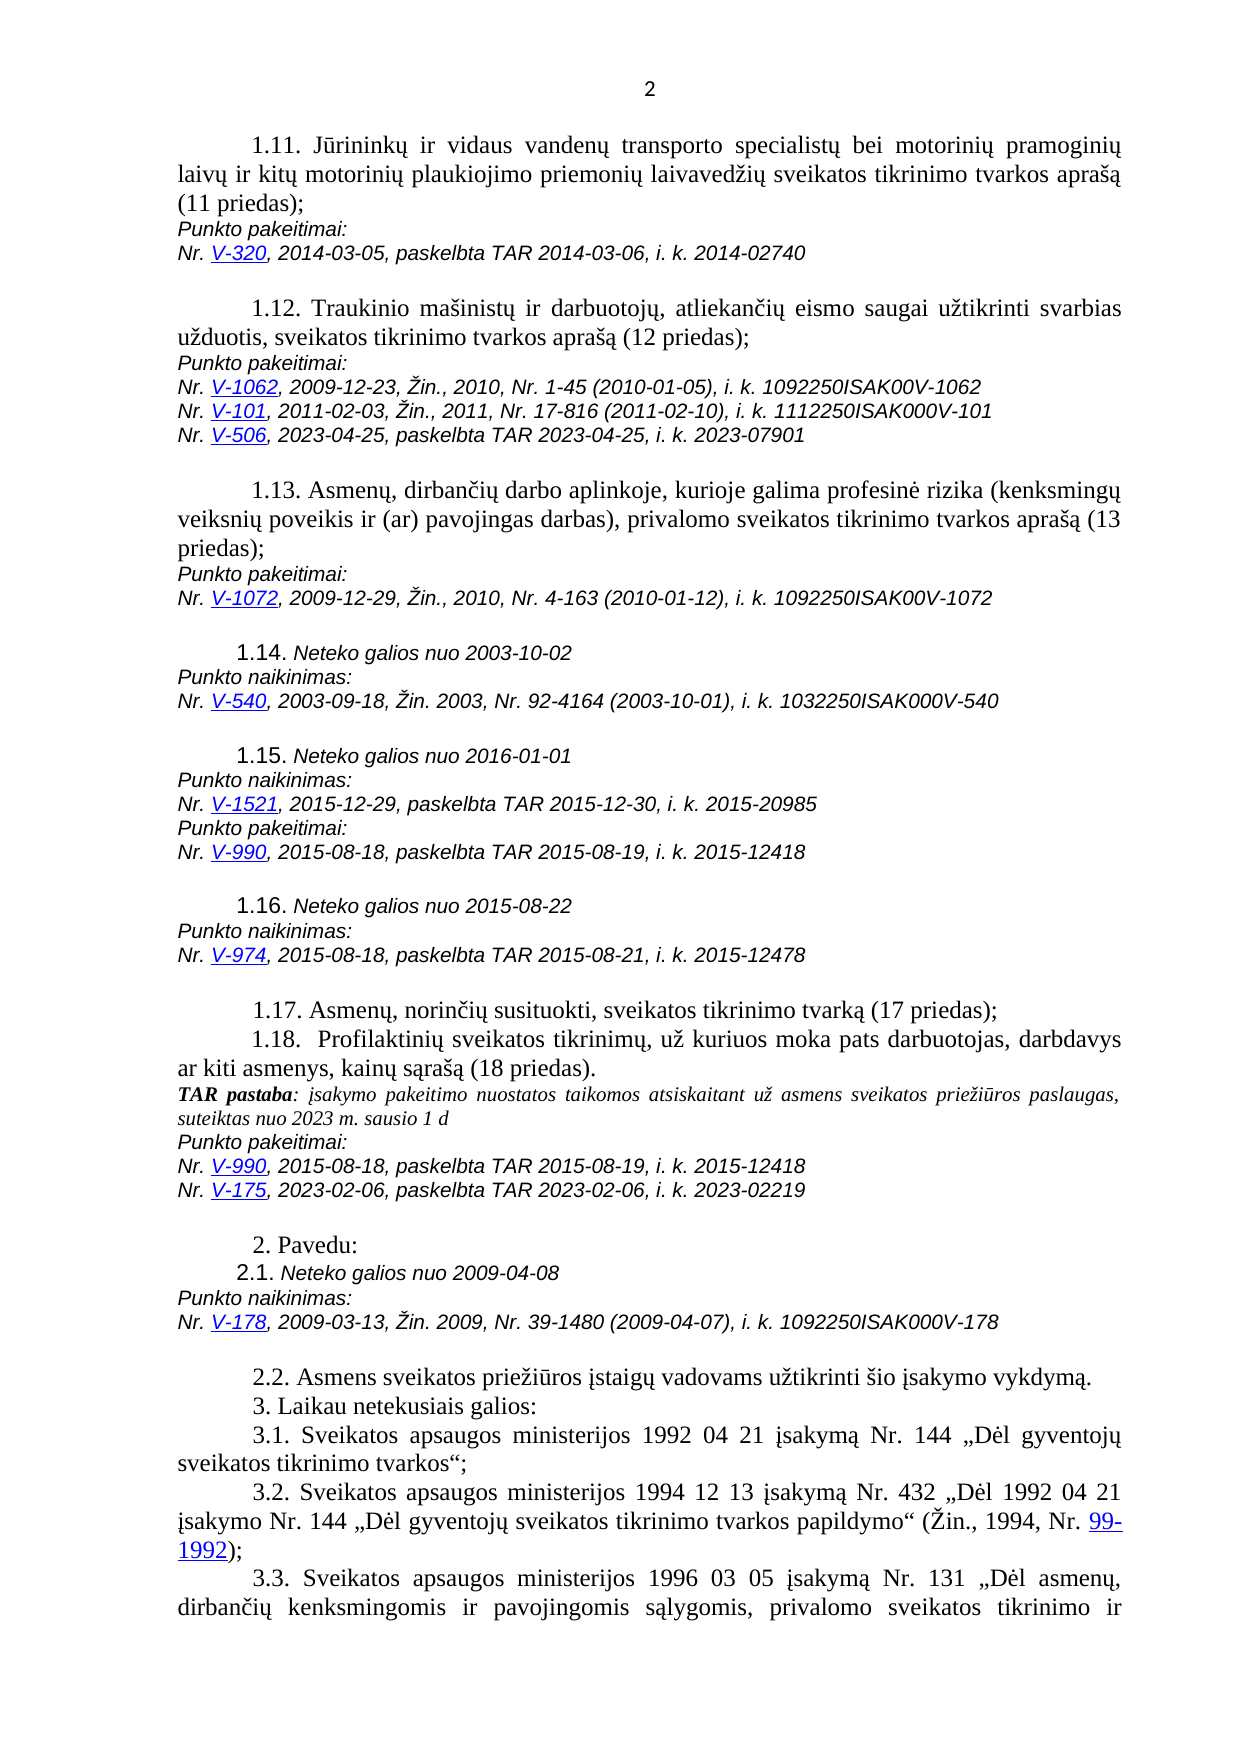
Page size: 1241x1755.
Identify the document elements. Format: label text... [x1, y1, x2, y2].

text 1.17. Asmenų, norinčių susituokti, sveikatos tikrinimo tvarką (17 priedas); [177, 996, 1122, 1024]
text 2.1. Neteko galios nuo 2009-04-08 [177, 1259, 1122, 1286]
text 3.3. Sveikatos apsaugos ministerijos 1996 03 05 įsakymą Nr. 131 „Dėl asmenų, dirbančių kenksmingomis ir pavojingomis sąlygomis, privalomo sveikatos tikrinimo ir [177, 1563, 1122, 1621]
text 1.14. Neteko galios nuo 2003-10-02 [177, 638, 1122, 665]
text TAR pastaba: įsakymo pakeitimo nuostatos taikomos atsiskaitant už asmens sveikatos priežiūros paslaugas, suteiktas nuo 2023 m. sausio 1 d [177, 1082, 1122, 1130]
text Punkto pakeitimai: [177, 217, 1122, 241]
text Nr. V-506, 2023-04-25, paskelbta TAR 2023-04-25, i. k. 2023-07901 [177, 423, 1122, 447]
text 1.15. Neteko galios nuo 2016-01-01 [177, 742, 1122, 768]
text Nr. V-1062, 2009-12-23, Žin., 2010, Nr. 1-45 (2010-01-05), i. k. 1092250ISAK00V-1062 [177, 375, 1122, 399]
text 1.12. Traukinio mašinistų ir darbuotojų, atliekančių eismo saugai užtikrinti svarbias užduotis, sveikatos tikrinimo tvarkos aprašą (12 priedas); [177, 293, 1122, 351]
text 1.18. Profilaktinių sveikatos tikrinimų, už kuriuos moka pats darbuotojas, darbdavys ar kiti asmenys, kainų sąrašą (18 priedas). [177, 1024, 1122, 1082]
text Nr. V-540, 2003-09-18, Žin. 2003, Nr. 92-4164 (2003-10-01), i. k. 1032250ISAK000V-540 [177, 689, 1122, 713]
text Nr. V-990, 2015-08-18, paskelbta TAR 2015-08-19, i. k. 2015-12418 [177, 1154, 1122, 1178]
text Nr. V-101, 2011-02-03, Žin., 2011, Nr. 17-816 (2011-02-10), i. k. 1112250ISAK000V-101 [177, 399, 1122, 423]
text Nr. V-1072, 2009-12-29, Žin., 2010, Nr. 4-163 (2010-01-12), i. k. 1092250ISAK00V-1072 [177, 586, 1122, 610]
text Punkto naikinimas: [177, 1286, 1122, 1309]
text Nr. V-175, 2023-02-06, paskelbta TAR 2023-02-06, i. k. 2023-02219 [177, 1178, 1122, 1202]
text 1.13. Asmenų, dirbančių darbo aplinkoje, kurioje galima profesinė rizika (kenksmingų veiksnių poveikis ir (ar) pavojingas darbas), privalomo sveikatos tikrinimo tvarkos aprašą (13 priedas); [177, 476, 1122, 562]
text 2.2. Asmens sveikatos priežiūros įstaigų vadovams užtikrinti šio įsakymo vykdymą. [177, 1362, 1122, 1391]
text Nr. V-178, 2009-03-13, Žin. 2009, Nr. 39-1480 (2009-04-07), i. k. 1092250ISAK000V-178 [177, 1309, 1122, 1333]
text Punkto pakeitimai: [177, 351, 1122, 375]
text Punkto pakeitimai: [177, 562, 1122, 586]
text 1.11. Jūrininkų ir vidaus vandenų transporto specialistų bei motorinių pramoginių laivų ir kitų motorinių plaukiojimo priemonių laivavedžių sveikatos tikrinimo tvarkos aprašą (11 priedas); [177, 131, 1122, 217]
text Punkto pakeitimai: [177, 816, 1122, 840]
text Nr. V-974, 2015-08-18, paskelbta TAR 2015-08-21, i. k. 2015-12478 [177, 943, 1122, 967]
text Nr. V-990, 2015-08-18, paskelbta TAR 2015-08-19, i. k. 2015-12418 [177, 840, 1122, 864]
text 2. Pavedu: [177, 1231, 1122, 1259]
text Punkto pakeitimai: [177, 1130, 1122, 1154]
text 3.1. Sveikatos apsaugos ministerijos 1992 04 21 įsakymą Nr. 144 „Dėl gyventojų sveikatos tikrinimo tvarkos“; [177, 1420, 1122, 1477]
text 1.16. Neteko galios nuo 2015-08-22 [177, 892, 1122, 919]
text Nr. V-1521, 2015-12-29, paskelbta TAR 2015-12-30, i. k. 2015-20985 [177, 792, 1122, 816]
text Punkto naikinimas: [177, 919, 1122, 943]
text Punkto naikinimas: [177, 665, 1122, 689]
text Nr. V-320, 2014-03-05, paskelbta TAR 2014-03-06, i. k. 2014-02740 [177, 241, 1122, 265]
text Punkto naikinimas: [177, 768, 1122, 792]
text 3.2. Sveikatos apsaugos ministerijos 1994 12 13 įsakymą Nr. 432 „Dėl 1992 04 21 įsakymo Nr. 144 „Dėl gyventojų sveikatos tikrinimo tvarkos papildymo“ (Žin., 1994, Nr. 99-1992); [177, 1477, 1122, 1563]
text 3. Laikau netekusiais galios: [177, 1391, 1122, 1420]
